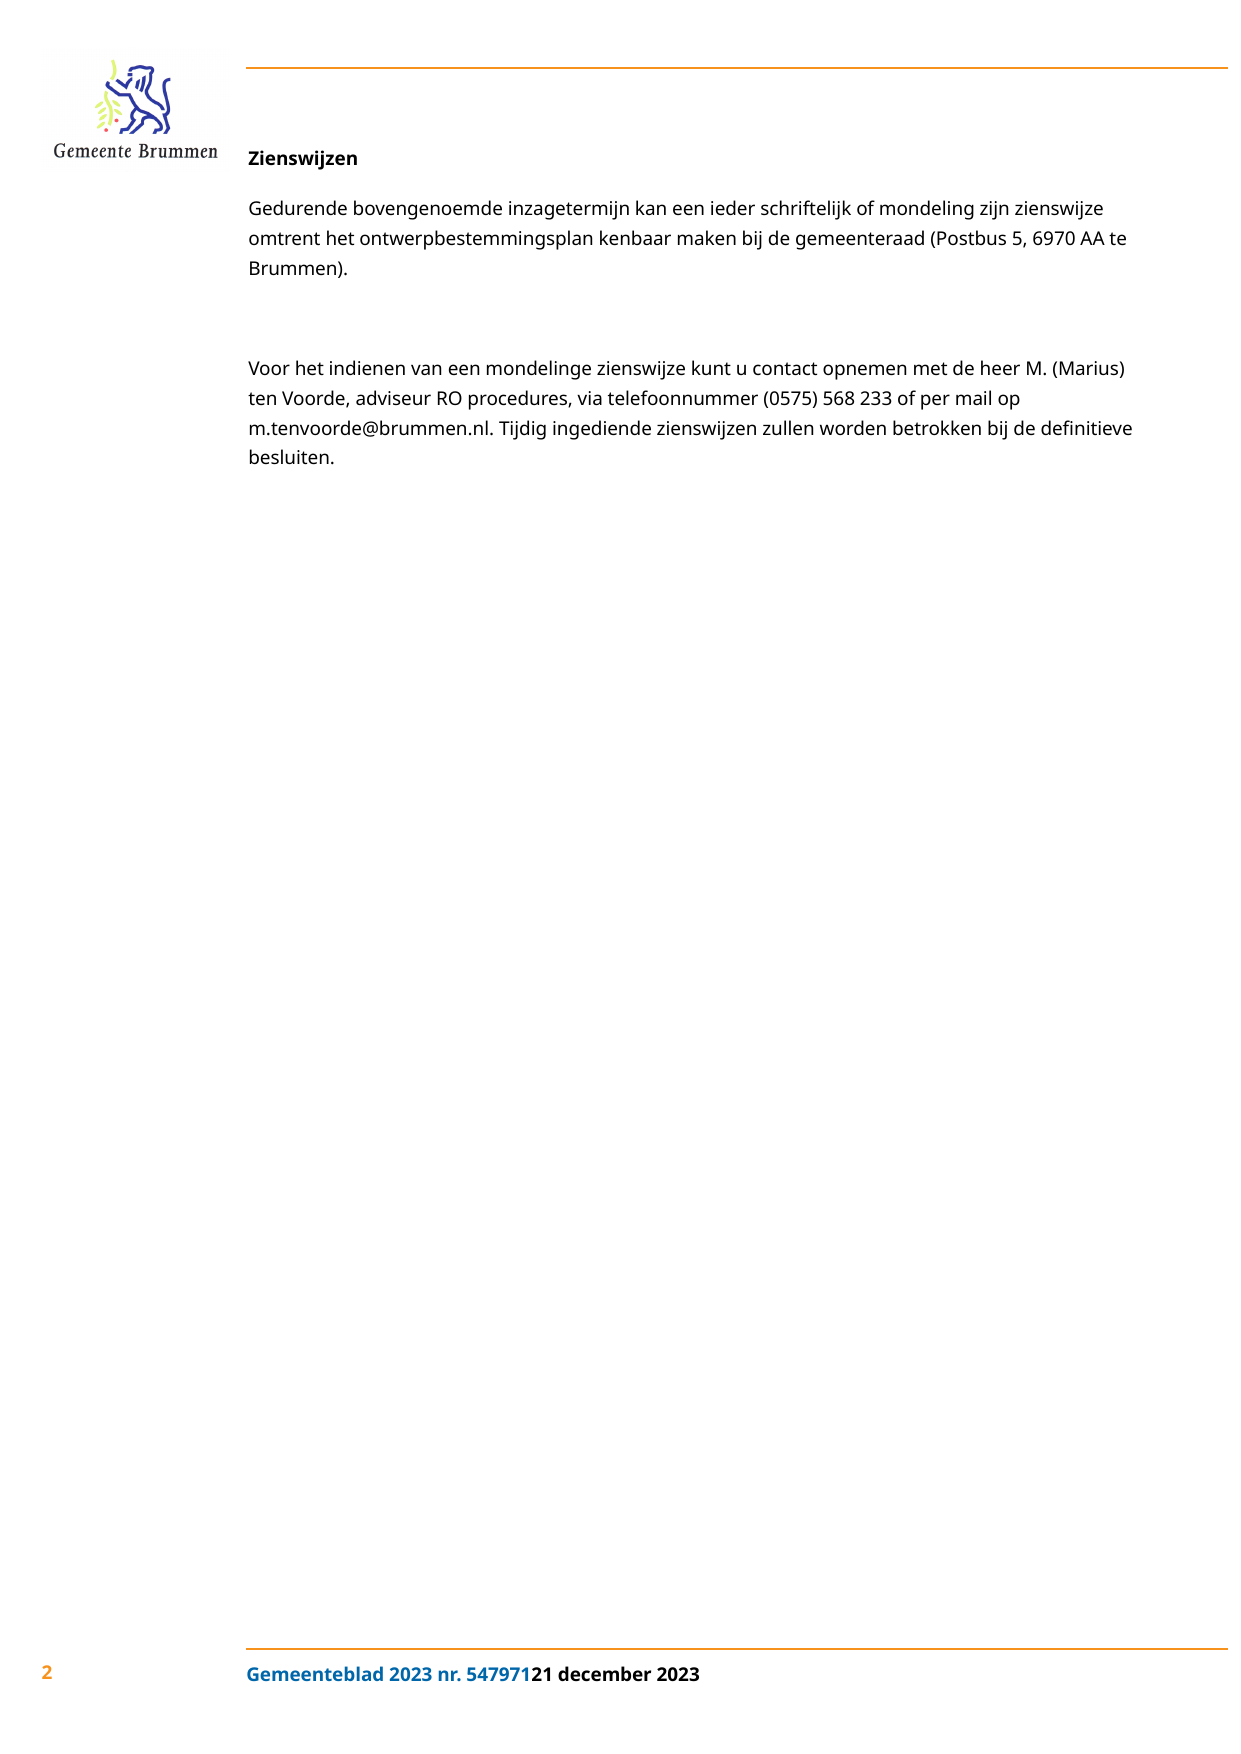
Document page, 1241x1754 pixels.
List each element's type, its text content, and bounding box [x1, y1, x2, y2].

text Gedurende bovengenoemde inzagetermijn kan een ieder schriftelijk of mondeling zijn zienswijze omtrent het ontwerpbestemmingsplan kenbaar maken bij de gemeenteraad (Postbus 5, 6970 AA te Brummen). [248, 196, 1152, 281]
picture [41, 47, 231, 172]
text Zienswijzen [248, 145, 1152, 171]
text Voor het indienen van een mondelinge zienswijze kunt u contact opnemen met de heer M. (Marius) ten Voorde, adviseur RO procedures, via telefoonnummer (0575) 568 233 of per mail op m.tenvoorde@brummen.nl. Tijdig ingediende zienswijzen zullen worden betrokken bij de definitieve besluiten. [248, 356, 1152, 470]
